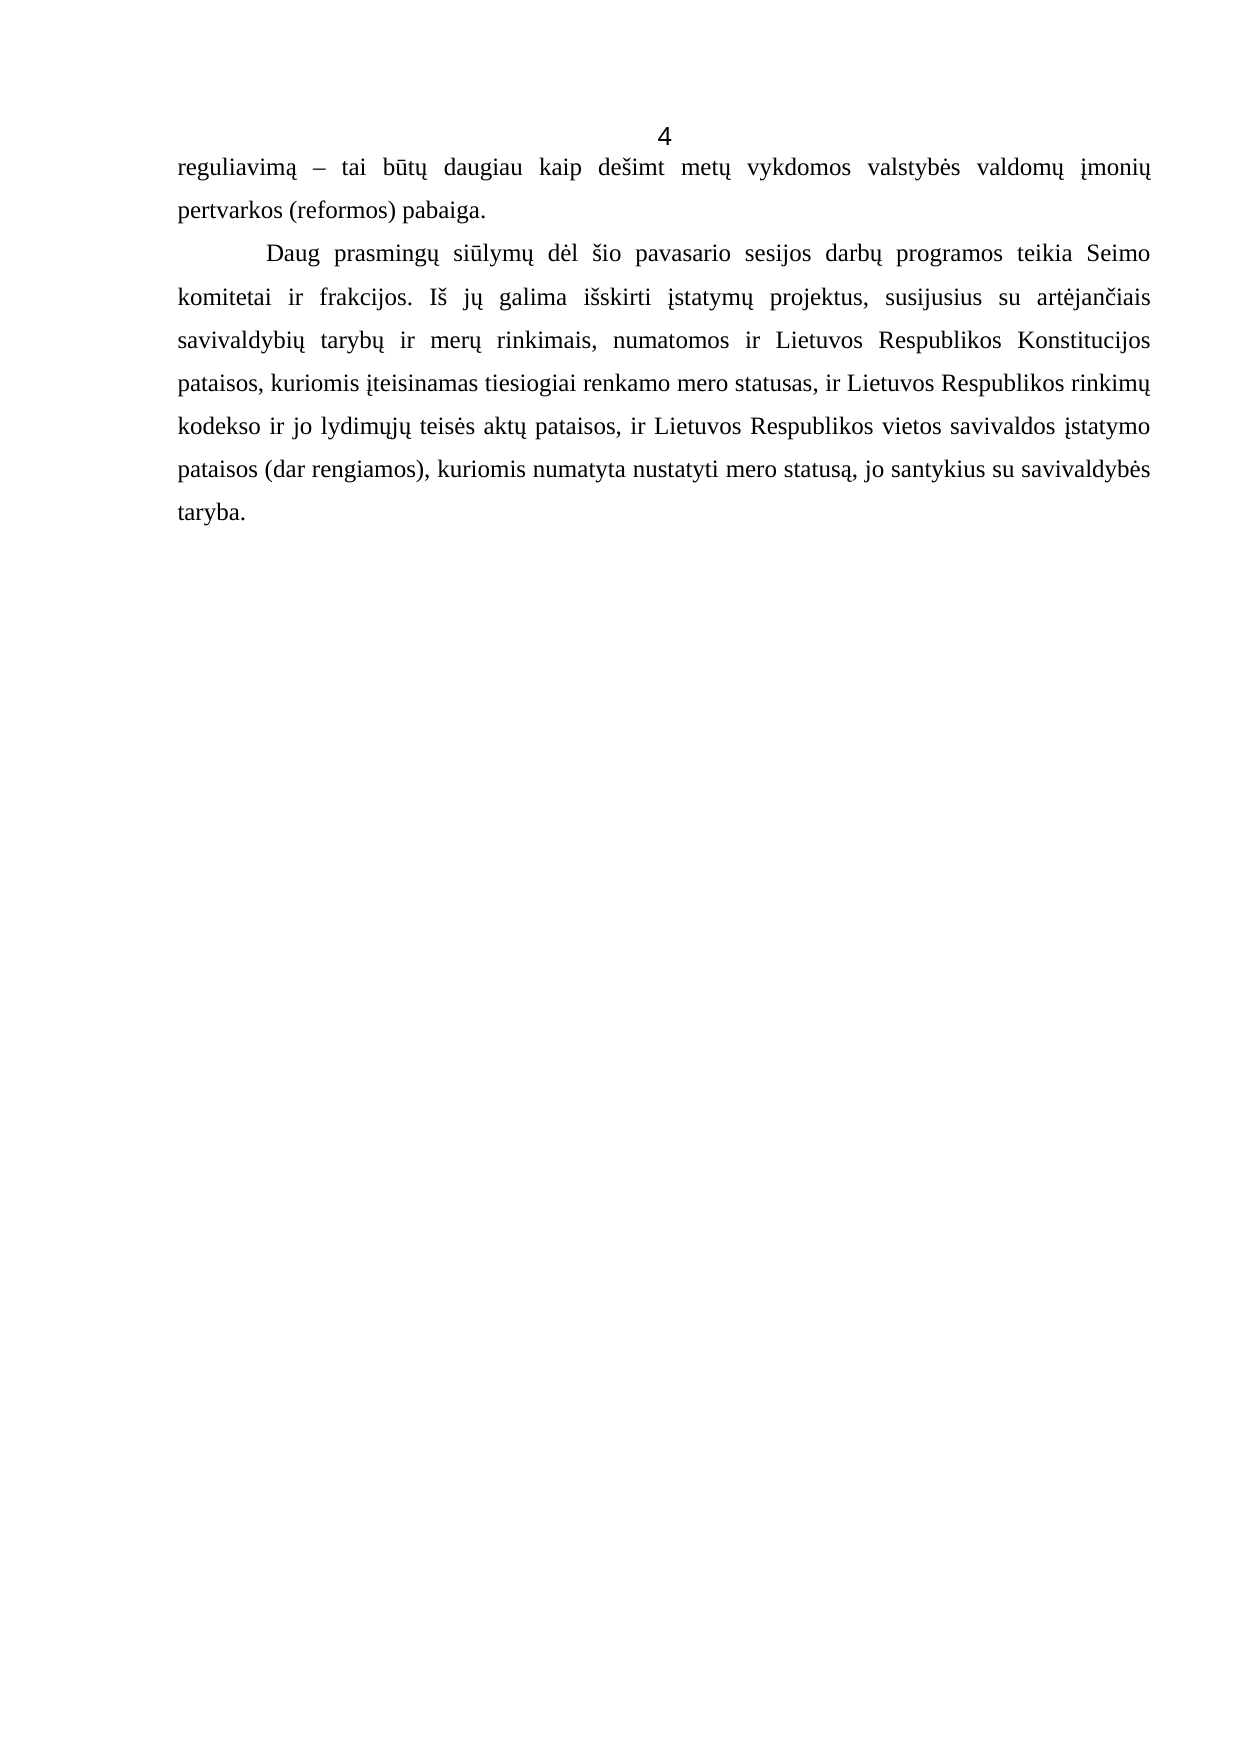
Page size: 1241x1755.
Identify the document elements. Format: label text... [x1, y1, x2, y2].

text reguliavimą – tai būtų daugiau kaip dešimt metų vykdomos valstybės valdomų įmonių pertvarkos (reformos) pabaiga. [177, 152, 1152, 224]
text Daug prasmingų siūlymų dėl šio pavasario sesijos darbų programos teikia Seimo komitetai ir frakcijos. Iš jų galima išskirti įstatymų projektus, susijusius su artėjančiais savivaldybių tarybų ir merų rinkimais, numatomos ir Lietuvos Respublikos Konstitucijos pataisos, kuriomis įteisinamas tiesiogiai renkamo mero statusas, ir Lietuvos Respublikos rinkimų kodekso ir jo lydimųjų teisės aktų pataisos, ir Lietuvos Respublikos vietos savivaldos įstatymo pataisos (dar rengiamos), kuriomis numatyta nustatyti mero statusą, jo santykius su savivaldybės taryba. [177, 238, 1152, 526]
